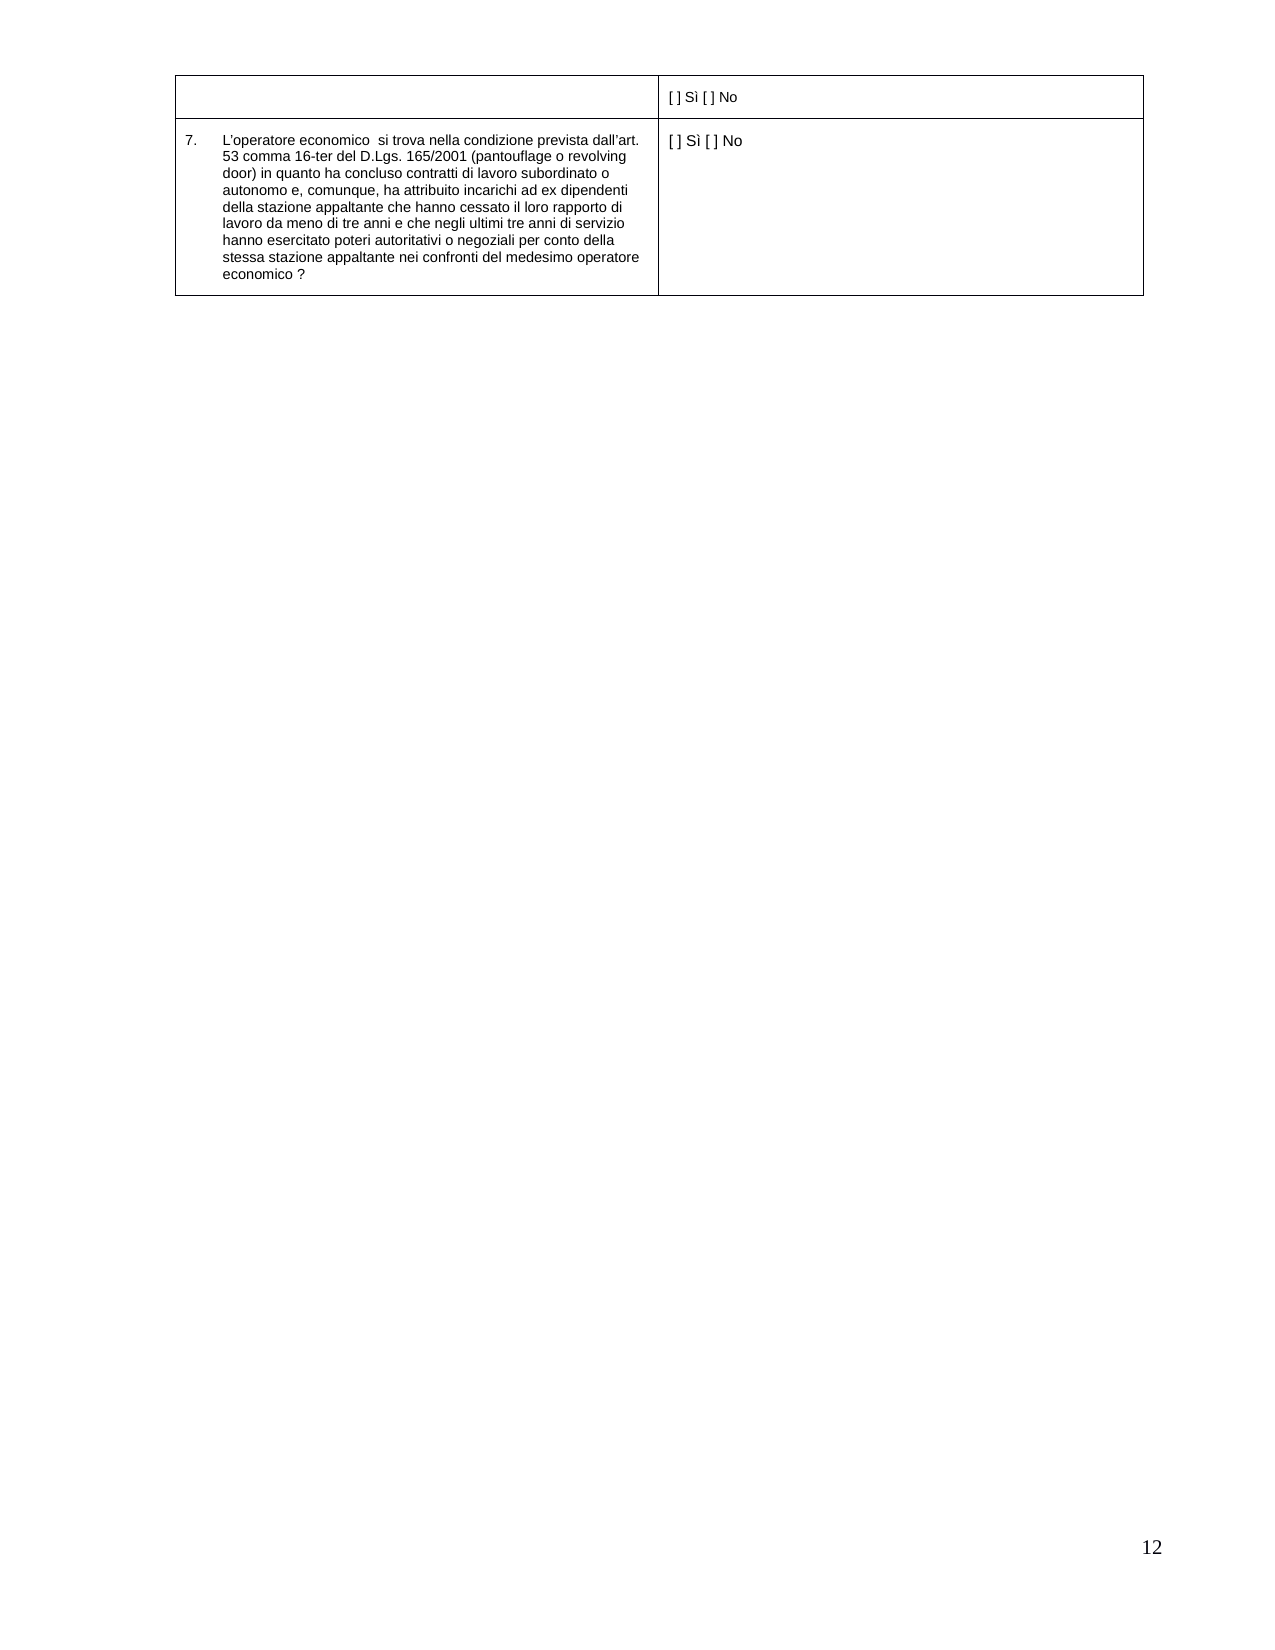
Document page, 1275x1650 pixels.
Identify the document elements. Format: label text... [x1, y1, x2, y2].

table_cell [ ] Sì [ ] No [659, 76, 1143, 118]
table_cell L’operatore economico si trova nella condizione prevista dall’art. 53 comma 16-ter del D.Lgs. 165/2001 (pantouflage o revolving door) in quanto ha concluso contratti di lavoro subordinato o autonomo e, comunque, ha attribuito incarichi ad ex dipendenti della stazione appaltante che hanno cessato il loro rapporto di lavoro da meno di tre anni e che negli ultimi tre anni di servizio hanno esercitato poteri autoritativi o negoziali per conto della stessa stazione appaltante nei confronti del medesimo operatore economico ? [176, 119, 658, 295]
table_cell [ ] Sì [ ] No [659, 119, 1143, 295]
